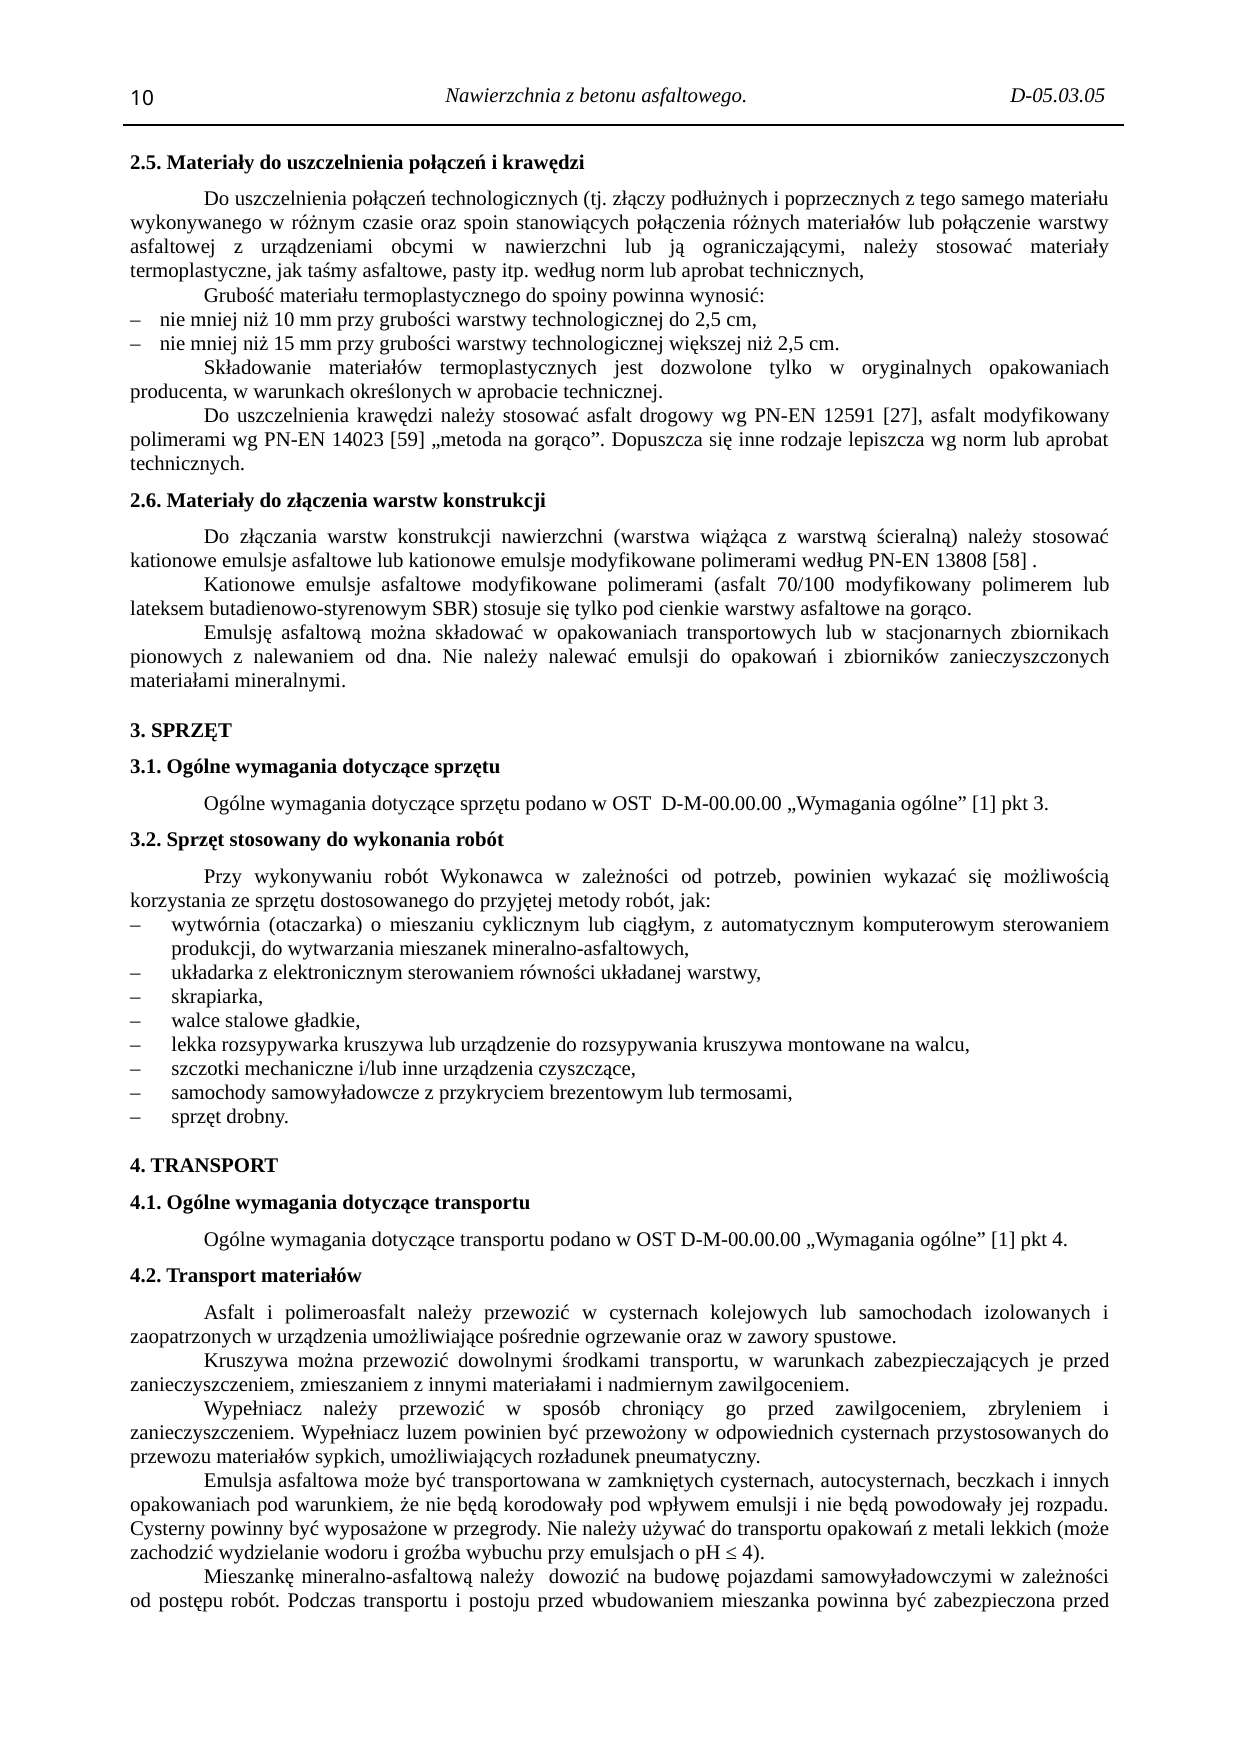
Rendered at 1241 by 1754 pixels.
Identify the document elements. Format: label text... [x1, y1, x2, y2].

text Emulsja asfaltowa może być transportowana w zamkniętych cysternach, autocysternach, beczkach i innych opakowaniach pod warunkiem, że nie będą korodowały pod wpływem emulsji i nie będą powodowały jej rozpadu. Cysterny powinny być wyposażone w przegrody. Nie należy używać do transportu opakowań z metali lekkich (może zachodzić wydzielanie wodoru i groźba wybuchu przy emulsjach o pH ≤ 4). [130, 1468, 1110, 1564]
text Emulsję asfaltową można składować w opakowaniach transportowych lub w stacjonarnych zbiornikach pionowych z nalewaniem od dna. Nie należy nalewać emulsji do opakowań i zbiorników zanieczyszczonych materiałami mineralnymi. [130, 620, 1110, 692]
text Kationowe emulsje asfaltowe modyfikowane polimerami (asfalt 70/100 modyfikowany polimerem lub lateksem butadienowo-styrenowym SBR) stosuje się tylko pod cienkie warstwy asfaltowe na gorąco. [130, 572, 1110, 620]
text Grubość materiału termoplastycznego do spoiny powinna wynosić: [204, 282, 1110, 307]
text Mieszankę mineralno-asfaltową należy dowozić na budowę pojazdami samowyładowczymi w zależności od postępu robót. Podczas transportu i postoju przed wbudowaniem mieszanka powinna być zabezpieczona przed [130, 1564, 1110, 1612]
subtitle 3.1. Ogólne wymagania dotyczące sprzętu [130, 754, 1110, 778]
list walce stalowe gładkie, [130, 1008, 1110, 1032]
text Wypełniacz należy przewozić w sposób chroniący go przed zawilgoceniem, zbryleniem i zanieczyszczeniem. Wypełniacz luzem powinien być przewożony w odpowiednich cysternach przystosowanych do przewozu materiałów sypkich, umożliwiających rozładunek pneumatyczny. [130, 1396, 1110, 1468]
list szczotki mechaniczne i/lub inne urządzenia czyszczące, [130, 1056, 1110, 1080]
list skrapiarka, [130, 984, 1110, 1008]
text Przy wykonywaniu robót Wykonawca w zależności od potrzeb, powinien wykazać się możliwością korzystania ze sprzętu dostosowanego do przyjętej metody robót, jak: [130, 864, 1110, 912]
list nie mniej niż 15 mm przy grubości warstwy technologicznej większej niż 2,5 cm. [130, 331, 1110, 355]
subtitle 3.2. Sprzęt stosowany do wykonania robót [130, 827, 1110, 851]
text Ogólne wymagania dotyczące sprzętu podano w OST D-M-00.00.00 „Wymagania ogólne” [1] pkt 3. [130, 791, 1110, 815]
list wytwórnia (otaczarka) o mieszaniu cyklicznym lub ciągłym, z automatycznym komputerowym sterowaniem produkcji, do wytwarzania mieszanek mineralno-asfaltowych, [130, 912, 1110, 960]
subtitle 4.1. Ogólne wymagania dotyczące transportu [130, 1190, 1110, 1214]
text Do złączania warstw konstrukcji nawierzchni (warstwa wiążąca z warstwą ścieralną) należy stosować kationowe emulsje asfaltowe lub kationowe emulsje modyfikowane polimerami według PN-EN 13808 [58] . [130, 524, 1110, 572]
subtitle 2.5. Materiały do uszczelnienia połączeń i krawędzi [130, 150, 1110, 174]
subtitle 3. SPRZĘT [130, 717, 1110, 742]
text Asfalt i polimeroasfalt należy przewozić w cysternach kolejowych lub samochodach izolowanych i zaopatrzonych w urządzenia umożliwiające pośrednie ogrzewanie oraz w zawory spustowe. [130, 1300, 1110, 1348]
list lekka rozsypywarka kruszywa lub urządzenie do rozsypywania kruszywa montowane na walcu, [130, 1032, 1110, 1056]
text Do uszczelnienia połączeń technologicznych (tj. złączy podłużnych i poprzecznych z tego samego materiału wykonywanego w różnym czasie oraz spoin stanowiących połączenia różnych materiałów lub połączenie warstwy asfaltowej z urządzeniami obcymi w nawierzchni lub ją ograniczającymi, należy stosować materiały termoplastyczne, jak taśmy asfaltowe, pasty itp. według norm lub aprobat technicznych, [130, 186, 1110, 282]
text Do uszczelnienia krawędzi należy stosować asfalt drogowy wg PN-EN 12591 [27], asfalt modyfikowany polimerami wg PN-EN 14023 [59] „metoda na gorąco”. Dopuszcza się inne rodzaje lepiszcza wg norm lub aprobat technicznych. [130, 403, 1110, 475]
text Składowanie materiałów termoplastycznych jest dozwolone tylko w oryginalnych opakowaniach producenta, w warunkach określonych w aprobacie technicznej. [130, 355, 1110, 403]
text Kruszywa można przewozić dowolnymi środkami transportu, w warunkach zabezpieczających je przed zanieczyszczeniem, zmieszaniem z innymi materiałami i nadmiernym zawilgoceniem. [130, 1348, 1110, 1396]
list sprzęt drobny. [130, 1104, 1110, 1128]
subtitle 4. TRANSPORT [130, 1153, 1110, 1177]
list nie mniej niż 10 mm przy grubości warstwy technologicznej do 2,5 cm, [130, 307, 1110, 331]
text 2.6. Materiały do złączenia warstw konstrukcji [130, 487, 1110, 512]
list samochody samowyładowcze z przykryciem brezentowym lub termosami, [130, 1080, 1110, 1104]
list układarka z elektronicznym sterowaniem równości układanej warstwy, [130, 960, 1110, 984]
text Ogólne wymagania dotyczące transportu podano w OST D-M-00.00.00 „Wymagania ogólne” [1] pkt 4. [130, 1227, 1110, 1251]
subtitle 4.2. Transport materiałów [130, 1263, 1110, 1287]
